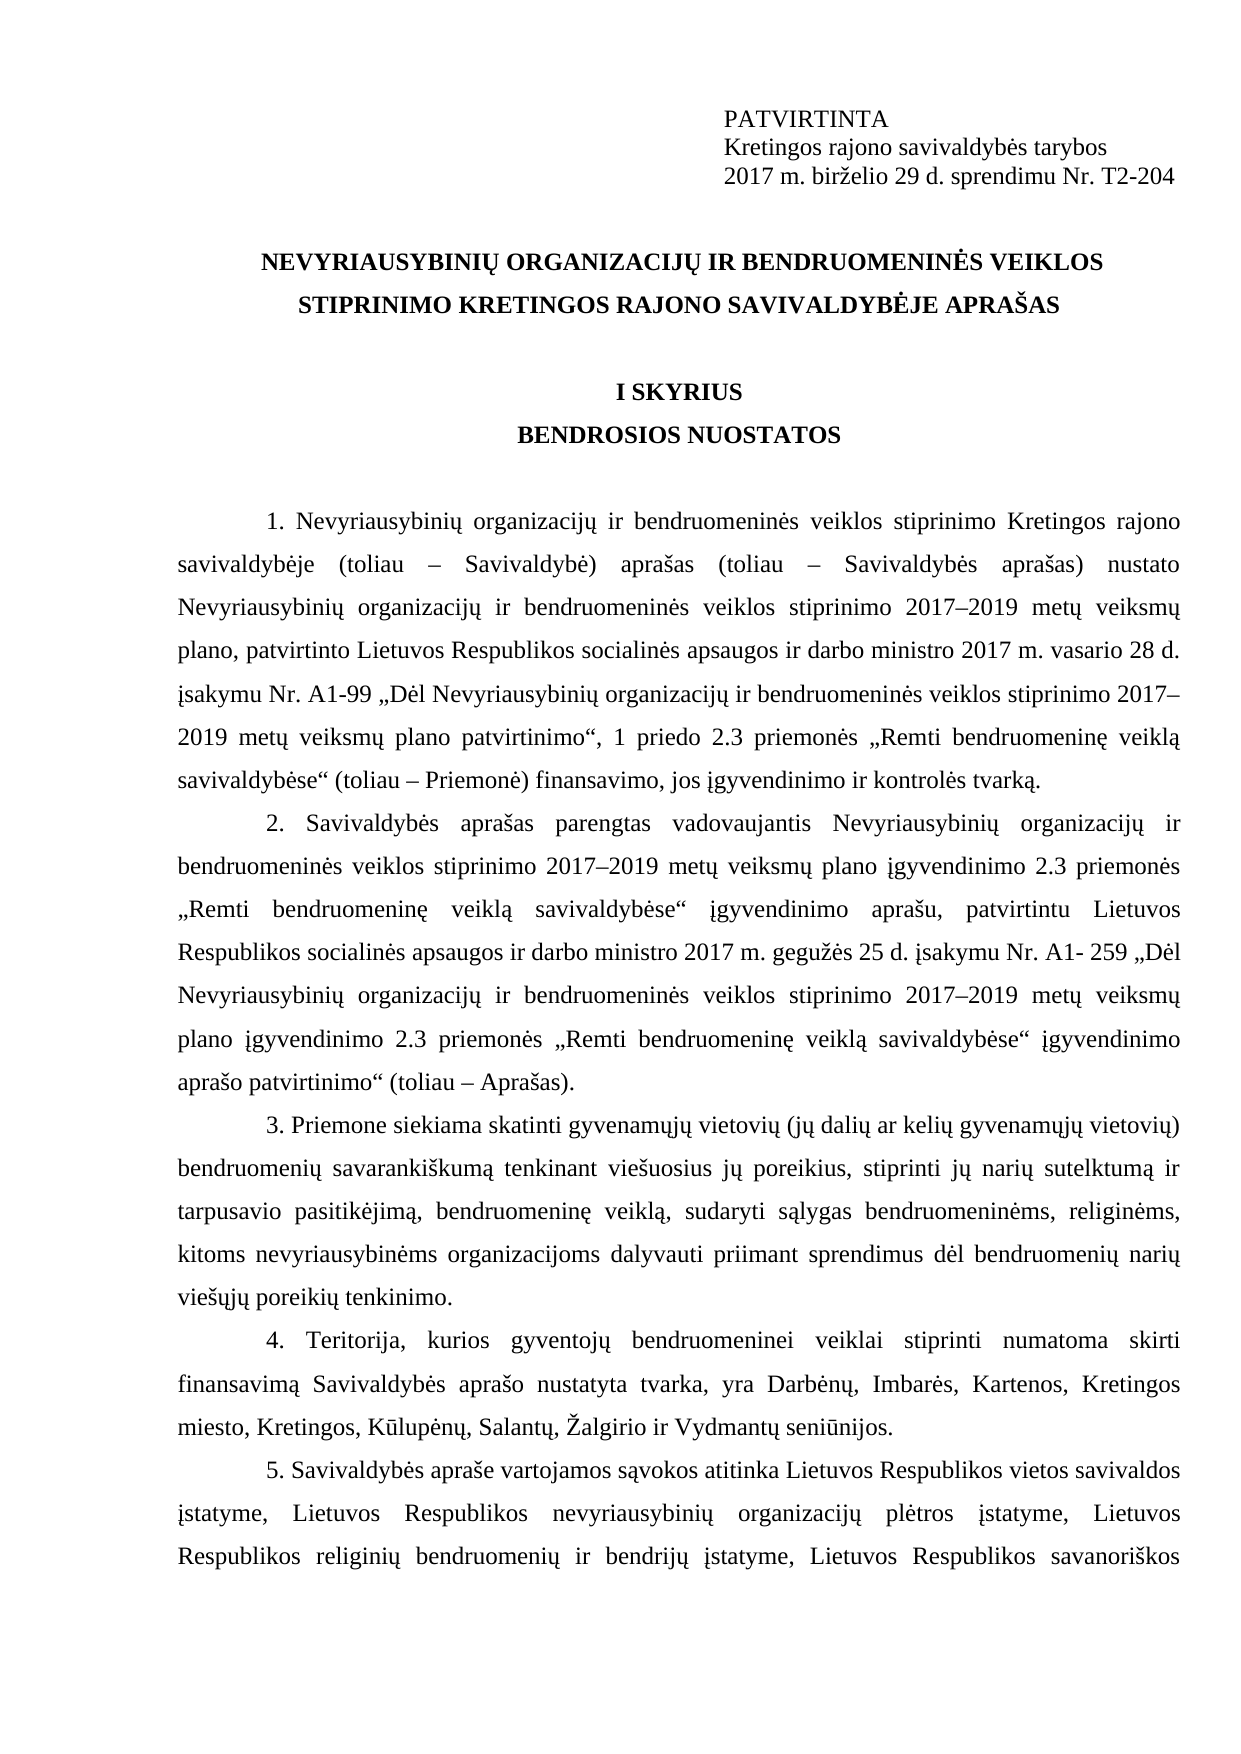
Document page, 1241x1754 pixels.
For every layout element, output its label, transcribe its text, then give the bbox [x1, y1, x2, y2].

text Bendrosios nuostatos [177, 420, 1181, 449]
text 4. Teritorija, kurios gyventojų bendruomeninei veiklai stiprinti numatoma skirti finansavimą Savivaldybės aprašo nustatyta tvarka, yra Darbėnų, Imbarės, Kartenos, Kretingos miesto, Kretingos, Kūlupėnų, Salantų, Žalgirio ir Vydmantų seniūnijos. [177, 1326, 1181, 1441]
text 5. Savivaldybės apraše vartojamos sąvokos atitinka Lietuvos Respublikos vietos savivaldos įstatyme, Lietuvos Respublikos nevyriausybinių organizacijų plėtros įstatyme, Lietuvos Respublikos religinių bendruomenių ir bendrijų įstatyme, Lietuvos Respublikos savanoriškos [177, 1455, 1181, 1570]
text 3. Priemone siekiama skatinti gyvenamųjų vietovių (jų dalių ar kelių gyvenamųjų vietovių) bendruomenių savarankiškumą tenkinant viešuosius jų poreikius, stiprinti jų narių sutelktumą ir tarpusavio pasitikėjimą, bendruomeninę veiklą, sudaryti sąlygas bendruomeninėms, religinėms, kitoms nevyriausybinėms organizacijoms dalyvauti priimant sprendimus dėl bendruomenių narių viešųjų poreikių tenkinimo. [177, 1110, 1181, 1311]
text NEVYRIAUSYBINIŲ ORGANIZACIJŲ IR BENDRUOMENINĖS VEIKLOS STIPRINIMO Kretingos rajono SAVIVALDYBĖJE APRAŠAS [177, 247, 1181, 319]
text 2017 m. birželio 29 d. sprendimu Nr. T2-204 [177, 161, 1181, 190]
text I SKYRIUS [177, 377, 1181, 406]
text 2. Savivaldybės aprašas parengtas vadovaujantis Nevyriausybinių organizacijų ir bendruomeninės veiklos stiprinimo 2017–2019 metų veiksmų plano įgyvendinimo 2.3 priemonės „Remti bendruomeninę veiklą savivaldybėse“ įgyvendinimo aprašu, patvirtintu Lietuvos Respublikos socialinės apsaugos ir darbo ministro 2017 m. gegužės 25 d. įsakymu Nr. A1- 259 „Dėl Nevyriausybinių organizacijų ir bendruomeninės veiklos stiprinimo 2017–2019 metų veiksmų plano įgyvendinimo 2.3 priemonės „Remti bendruomeninę veiklą savivaldybėse“ įgyvendinimo aprašo patvirtinimo“ (toliau – Aprašas). [177, 808, 1181, 1096]
text PATVIRTINTA [177, 104, 1181, 132]
text Kretingos rajono savivaldybės tarybos [177, 132, 1181, 161]
text 1. Nevyriausybinių organizacijų ir bendruomeninės veiklos stiprinimo Kretingos rajono savivaldybėje (toliau – Savivaldybė) aprašas (toliau – Savivaldybės aprašas) nustato Nevyriausybinių organizacijų ir bendruomeninės veiklos stiprinimo 2017–2019 metų veiksmų plano, patvirtinto Lietuvos Respublikos socialinės apsaugos ir darbo ministro 2017 m. vasario 28 d. įsakymu Nr. A1-99 „Dėl Nevyriausybinių organizacijų ir bendruomeninės veiklos stiprinimo 2017–2019 metų veiksmų plano patvirtinimo“, 1 priedo 2.3 priemonės „Remti bendruomeninę veiklą savivaldybėse“ (toliau – Priemonė) finansavimo, jos įgyvendinimo ir kontrolės tvarką. [177, 506, 1181, 794]
